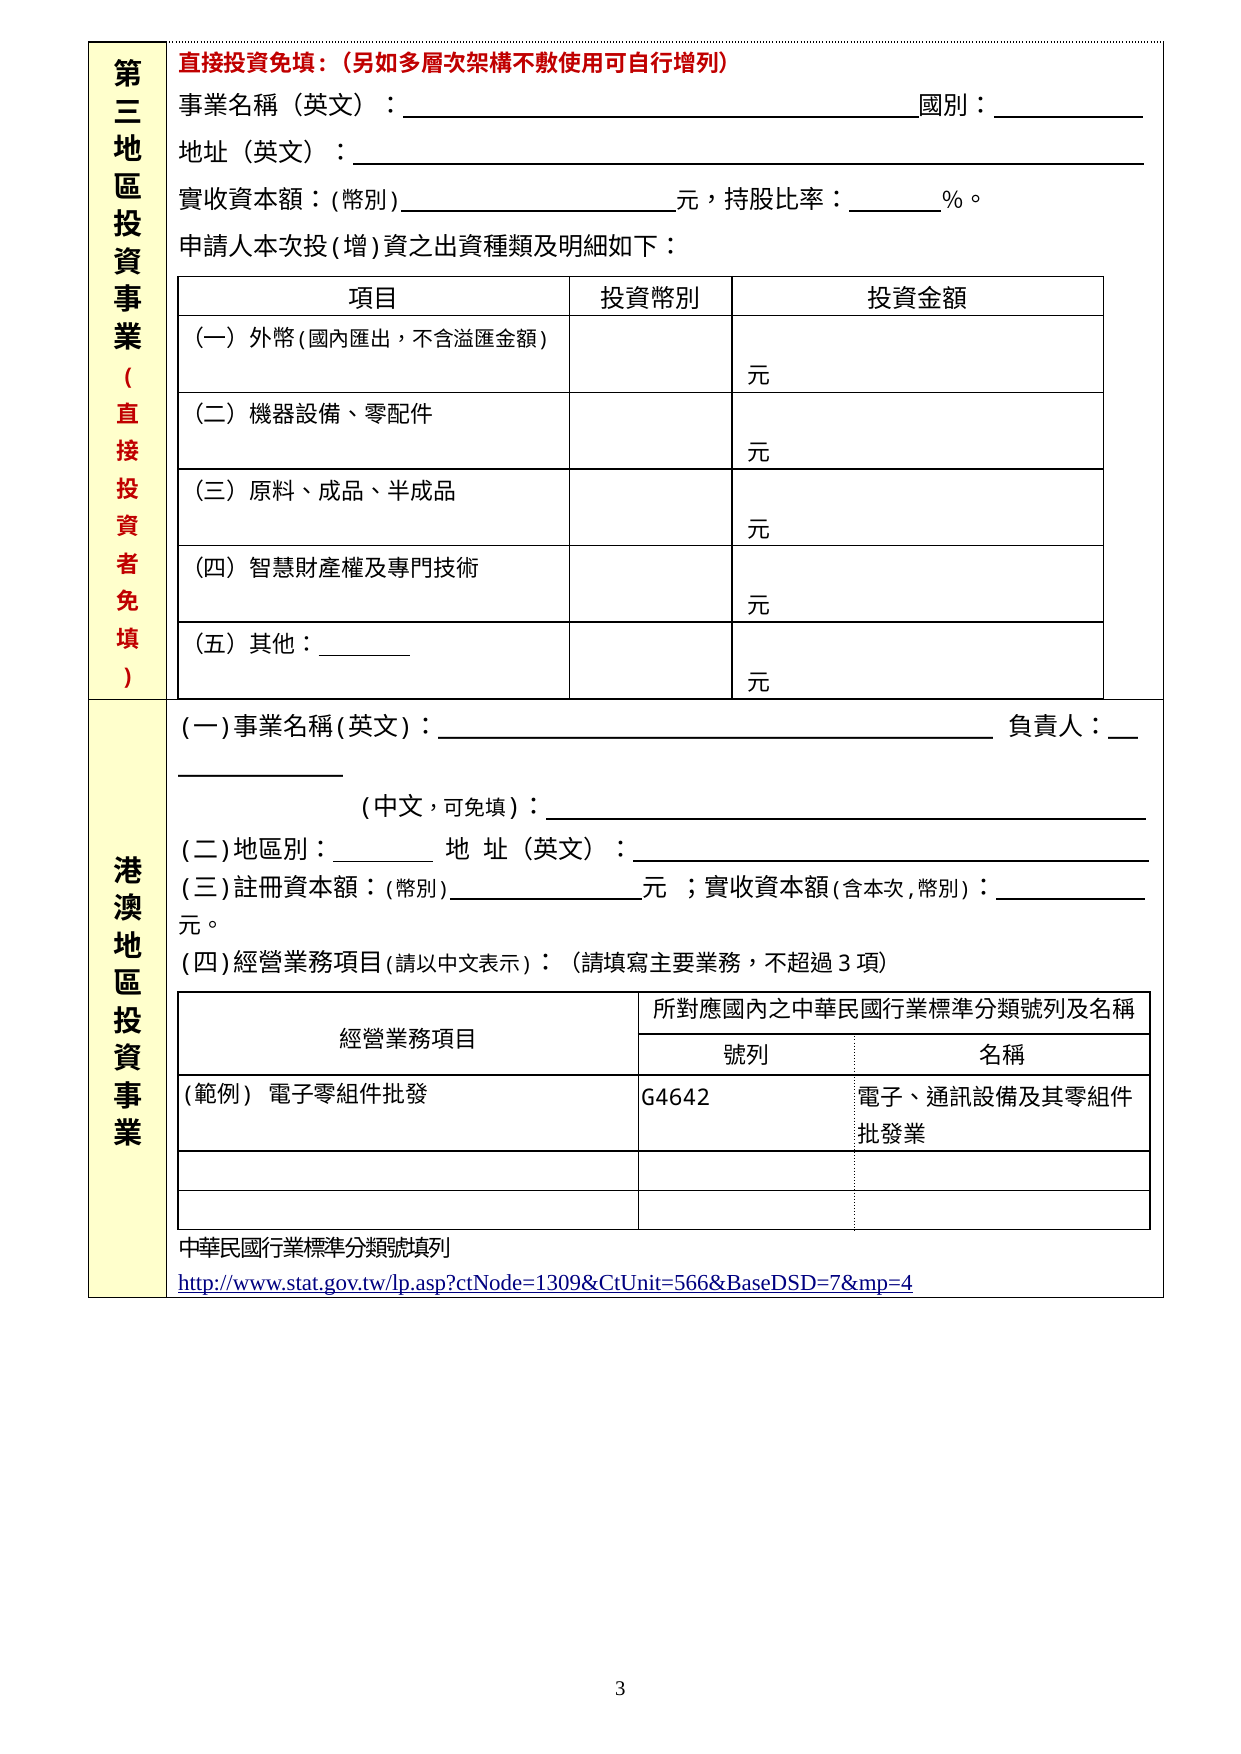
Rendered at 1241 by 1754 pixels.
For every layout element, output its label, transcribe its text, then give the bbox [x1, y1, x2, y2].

table_cell 元 [733, 546, 1103, 621]
table_cell 電子、通訊設備及其零組件批發業 [855, 1076, 1149, 1150]
table_cell 第三地區投資事業(直接投資者免填) [89, 43, 166, 699]
table_cell 直接投資免填:（另如多層次架構不敷使用可自行增列） 事業名稱（英文）： 國別： 地址（英文）： 實收資本額：(幣別) 元，持股比率： ％。 申請人本次投(增)資之出資種類及明細如下： [167, 41, 1163, 699]
table_header 投資幣別 [570, 277, 731, 315]
table_cell [855, 1152, 1149, 1189]
table_header 項目 [179, 277, 569, 315]
table_cell [570, 316, 731, 391]
table_cell [570, 623, 731, 698]
table_cell 元 [733, 470, 1103, 544]
table_cell （五）其他： [179, 623, 569, 698]
table_cell 名稱 [855, 1035, 1149, 1074]
table_cell G4642 [639, 1076, 855, 1150]
table_cell 號列 [639, 1035, 855, 1074]
table_cell （四）智慧財產權及專門技術 [179, 546, 569, 621]
table_cell [639, 1191, 855, 1228]
table_header 所對應國內之中華民國行業標準分類號列及名稱 [639, 993, 1149, 1033]
table_cell （三）原料、成品、半成品 [179, 470, 569, 544]
table_cell [179, 1191, 638, 1228]
table_cell 港澳地區投資事業 [89, 700, 166, 1297]
table_header 經營業務項目 [179, 993, 638, 1074]
table_header 投資金額 [733, 277, 1103, 315]
table_cell [570, 393, 731, 468]
table_cell [179, 1152, 638, 1189]
table_cell [639, 1152, 855, 1189]
table_cell 元 [733, 316, 1103, 391]
table_cell （二）機器設備、零配件 [179, 393, 569, 468]
table_cell [570, 546, 731, 621]
table_cell 元 [733, 623, 1103, 698]
table_cell [855, 1191, 1149, 1228]
table_cell (一)事業名稱(英文)：_____________________________________ 負責人：_____________ (中文，可免填)： (二)地區別： 地 址（英文）： (三)註冊資本額：(幣別) 元 ；實收資本額(含本次,幣別)： 元。 (四)經營業務項目(請以中文表示)：（請填寫主要業務，不超過3項） 中華民國行業標準分類號填列 http://www.stat.gov.tw/lp.asp?ctNode=1309&CtUnit=566&BaseDSD=7&mp=4 [167, 700, 1163, 1297]
table_cell 元 [733, 393, 1103, 468]
table_cell （一）外幣(國內匯出，不含溢匯金額) [179, 316, 569, 391]
table_cell [570, 470, 731, 544]
table_cell (範例) 電子零組件批發 [179, 1076, 638, 1150]
